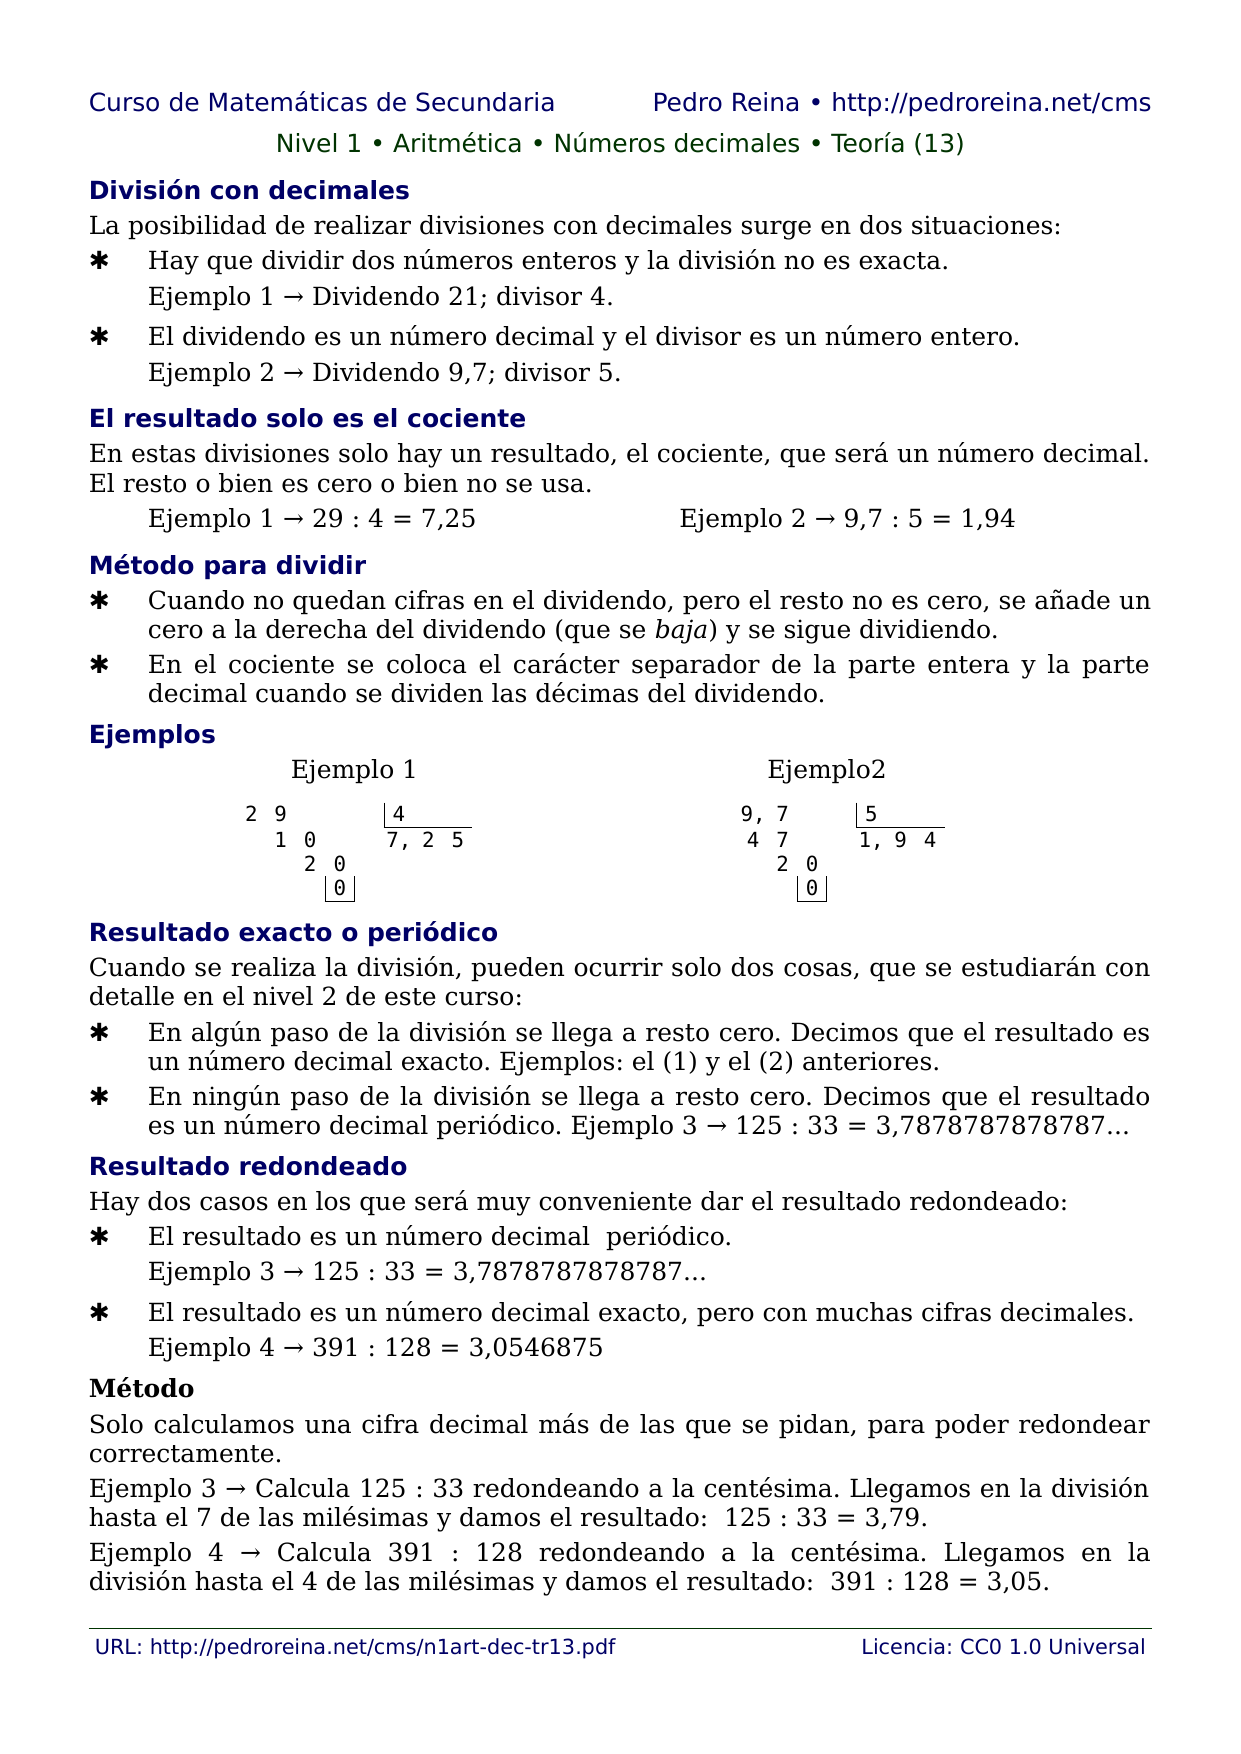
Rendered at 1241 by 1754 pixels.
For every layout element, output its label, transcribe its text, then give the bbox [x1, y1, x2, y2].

table_cell [886, 876, 915, 901]
table_cell [207, 852, 236, 876]
text Nivel 1 • Aritmética • Números decimales • Teoría (13) [88, 129, 1152, 159]
table_cell [1004, 852, 1033, 876]
table_cell [1063, 852, 1092, 876]
text Ejemplos [88, 720, 1152, 749]
table_header [1092, 803, 1122, 827]
table_cell 7, [384, 828, 413, 852]
table_cell [590, 876, 620, 901]
table_cell [295, 876, 325, 901]
table_cell [1004, 876, 1033, 901]
text La posibilidad de realizar divisiones con decimales surge en dos situaciones: [88, 211, 1152, 241]
text División con decimales [88, 176, 1152, 206]
table_cell [384, 876, 413, 901]
table_cell [1033, 852, 1063, 876]
table_cell [354, 852, 384, 876]
table_cell [1033, 827, 1063, 852]
table_cell [679, 876, 708, 901]
table_header [89, 803, 118, 827]
text Ejemplo 1 → Dividendo 21; divisor 4. [148, 282, 1152, 311]
table_cell 7 [768, 827, 797, 852]
table_header [827, 803, 856, 827]
table_cell [531, 852, 561, 876]
table_cell [531, 827, 561, 852]
table_cell [915, 876, 945, 901]
table_header [650, 803, 679, 827]
table_cell [443, 876, 472, 901]
table_cell [148, 876, 177, 901]
table_cell [827, 876, 856, 901]
table_header [679, 803, 708, 827]
table_cell 0 [295, 827, 325, 852]
table_cell [827, 852, 856, 876]
table_cell [177, 852, 207, 876]
table_cell [856, 852, 886, 876]
text Ejemplo 2 → Dividendo 9,7; divisor 5. [148, 358, 1152, 387]
table_cell [1063, 827, 1092, 852]
table_cell [679, 827, 708, 852]
table_cell [413, 876, 443, 901]
text Ejemplo 4 → Calcula 391 : 128 redondeando a la centésima. Llegamos en la división hasta el 4 de las milésimas y damos el resultado: 391 : 128 = 3,05. [88, 1538, 1152, 1597]
table_cell [502, 876, 531, 901]
table_header 7 [768, 803, 797, 827]
table_header [1122, 803, 1152, 827]
table_cell [472, 852, 502, 876]
table_cell [1033, 876, 1063, 901]
table_cell [650, 876, 679, 901]
table_cell [472, 827, 502, 852]
table_cell [915, 852, 945, 876]
table_cell [738, 876, 768, 901]
table_cell 4 [915, 828, 945, 852]
table_cell 9 [886, 828, 915, 852]
table_header [945, 803, 974, 827]
text Ejemplo 1 → 29 : 4 = 7,25 [148, 504, 620, 533]
table_cell [945, 827, 974, 852]
list El resultado es un número decimal periódico. [88, 1222, 1152, 1252]
table_cell [974, 876, 1004, 901]
table_cell [1122, 876, 1152, 901]
table_cell [413, 852, 443, 876]
table_header [118, 803, 147, 827]
table_cell [177, 876, 207, 901]
table_header 2 [236, 803, 266, 827]
table_cell [590, 852, 620, 876]
table_cell [945, 876, 974, 901]
text Solo calculamos una cifra decimal más de las que se pidan, para poder redondear correctamente. [88, 1410, 1152, 1468]
table_cell [1092, 827, 1122, 852]
table_cell [1122, 827, 1152, 852]
table_header [1004, 803, 1033, 827]
table_cell [1092, 852, 1122, 876]
text Método para dividir [88, 551, 1152, 580]
table_cell [974, 852, 1004, 876]
list En algún paso de la división se llega a resto cero. Decimos que el resultado es un número decimal exacto. Ejemplos: el (1) y el (2) anteriores. [88, 1018, 1152, 1076]
table_cell [709, 827, 738, 852]
table_header [709, 803, 738, 827]
table_cell [974, 827, 1004, 852]
table_header [531, 803, 561, 827]
table_header [1063, 803, 1092, 827]
table_cell [590, 827, 620, 852]
table_header [472, 803, 502, 827]
text Cuando se realiza la división, pueden ocurrir solo dos cosas, que se estudiarán con detalle en el nivel 2 de este curso: [88, 953, 1152, 1012]
table_cell 4 [738, 827, 768, 852]
list Hay que dividir dos números enteros y la división no es exacta. [88, 247, 1152, 276]
list El resultado es un número decimal exacto, pero con muchas cifras decimales. [88, 1298, 1152, 1328]
table_cell [945, 852, 974, 876]
table_header 5 [857, 803, 886, 827]
table_cell [207, 876, 236, 901]
text Ejemplo 3 → 125 : 33 = 3,7878787878787... [148, 1257, 1152, 1287]
table_cell [236, 876, 266, 901]
table_cell 2 [295, 852, 325, 876]
table_cell [89, 876, 118, 901]
table_header 9, [738, 803, 768, 827]
table_cell [768, 876, 797, 901]
table_cell [89, 852, 118, 876]
text Ejemplo 4 → 391 : 128 = 3,0546875 [148, 1333, 1152, 1363]
table_cell [827, 827, 856, 852]
table_cell [738, 852, 768, 876]
table_cell [118, 827, 147, 852]
table_cell [1122, 852, 1152, 876]
table_cell [148, 852, 177, 876]
table_cell [207, 827, 236, 852]
table_cell [650, 852, 679, 876]
text Resultado exacto o periódico [88, 918, 1152, 947]
table_cell [177, 827, 207, 852]
table_cell 1 [266, 827, 295, 852]
text Curso de Matemáticas de Secundaria Pedro Reina • http://pedroreina.net/cms [88, 88, 1152, 118]
text Método [88, 1374, 1152, 1404]
table_cell 0 [326, 876, 354, 901]
table_cell [561, 827, 590, 852]
table_cell [384, 852, 413, 876]
table_cell [1092, 876, 1122, 901]
table_header 9 [266, 803, 295, 827]
table_cell [1063, 876, 1092, 901]
table_cell [502, 827, 531, 852]
table_cell [679, 852, 708, 876]
table_cell [266, 852, 295, 876]
table_cell [620, 827, 649, 852]
table_cell [620, 876, 649, 901]
text En estas divisiones solo hay un resultado, el cociente, que será un número decimal. El resto o bien es cero o bien no se usa. [88, 440, 1152, 498]
table_cell [650, 827, 679, 852]
table_header [1033, 803, 1063, 827]
table_cell 5 [443, 828, 472, 852]
text Resultado redondeado [88, 1152, 1152, 1181]
table_header [974, 803, 1004, 827]
table_cell [502, 852, 531, 876]
table_cell 2 [768, 852, 797, 876]
text Hay dos casos en los que será muy conveniente dar el resultado redondeado: [88, 1187, 1152, 1216]
text Ejemplo 2 → 9,7 : 5 = 1,94 [679, 504, 1152, 533]
table_cell [118, 852, 147, 876]
table_cell [709, 876, 738, 901]
table_cell [709, 852, 738, 876]
table_header [915, 803, 945, 827]
table_header [148, 803, 177, 827]
table_header [590, 803, 620, 827]
table_header [443, 803, 472, 827]
table_cell [325, 827, 354, 852]
table_header [177, 803, 207, 827]
table_header [295, 803, 325, 827]
table_cell [472, 876, 502, 901]
table_header [561, 803, 590, 827]
table_cell 2 [413, 828, 443, 852]
table_cell 1, [856, 828, 886, 852]
text El resultado solo es el cociente [88, 404, 1152, 434]
table_cell [354, 827, 384, 852]
table_header [325, 803, 354, 827]
table_cell 0 [798, 876, 826, 901]
list El dividendo es un número decimal y el divisor es un número entero. [88, 323, 1152, 352]
table_cell [620, 852, 649, 876]
table_cell [797, 827, 827, 852]
table_cell [561, 876, 590, 901]
list En el cociente se coloca el carácter separador de la parte entera y la parte decimal cuando se dividen las décimas del dividendo. [88, 650, 1152, 708]
table_header [620, 803, 649, 827]
table_header 4 [385, 803, 413, 827]
table_cell [118, 876, 147, 901]
table_header [797, 803, 827, 827]
text Ejemplo 3 → Calcula 125 : 33 redondeando a la centésima. Llegamos en la división hasta el 7 de las milésimas y damos el resultado: 125 : 33 = 3,79. [88, 1474, 1152, 1532]
table_cell 0 [797, 852, 827, 876]
table_cell [355, 876, 384, 901]
table_cell [1004, 827, 1033, 852]
table_cell [236, 852, 266, 876]
table_cell [886, 852, 915, 876]
table_header [886, 803, 915, 827]
table_cell [856, 876, 886, 901]
table_header [207, 803, 236, 827]
table_cell 0 [325, 852, 354, 876]
table_cell [266, 876, 295, 901]
text Ejemplo 1 Ejemplo2 [88, 756, 1152, 785]
table_header [354, 803, 384, 827]
table_cell [531, 876, 561, 901]
list Cuando no quedan cifras en el dividendo, pero el resto no es cero, se añade un cero a la derecha del dividendo (que se baja) y se sigue dividiendo. [88, 586, 1152, 644]
list En ningún paso de la división se llega a resto cero. Decimos que el resultado es un número decimal periódico. Ejemplo 3 → 125 : 33 = 3,7878787878787... [88, 1082, 1152, 1140]
table_header [502, 803, 531, 827]
table_cell [236, 827, 266, 852]
table_cell [561, 852, 590, 876]
table_cell [89, 827, 118, 852]
table_cell [148, 827, 177, 852]
table_cell [443, 852, 472, 876]
table_header [413, 803, 443, 827]
